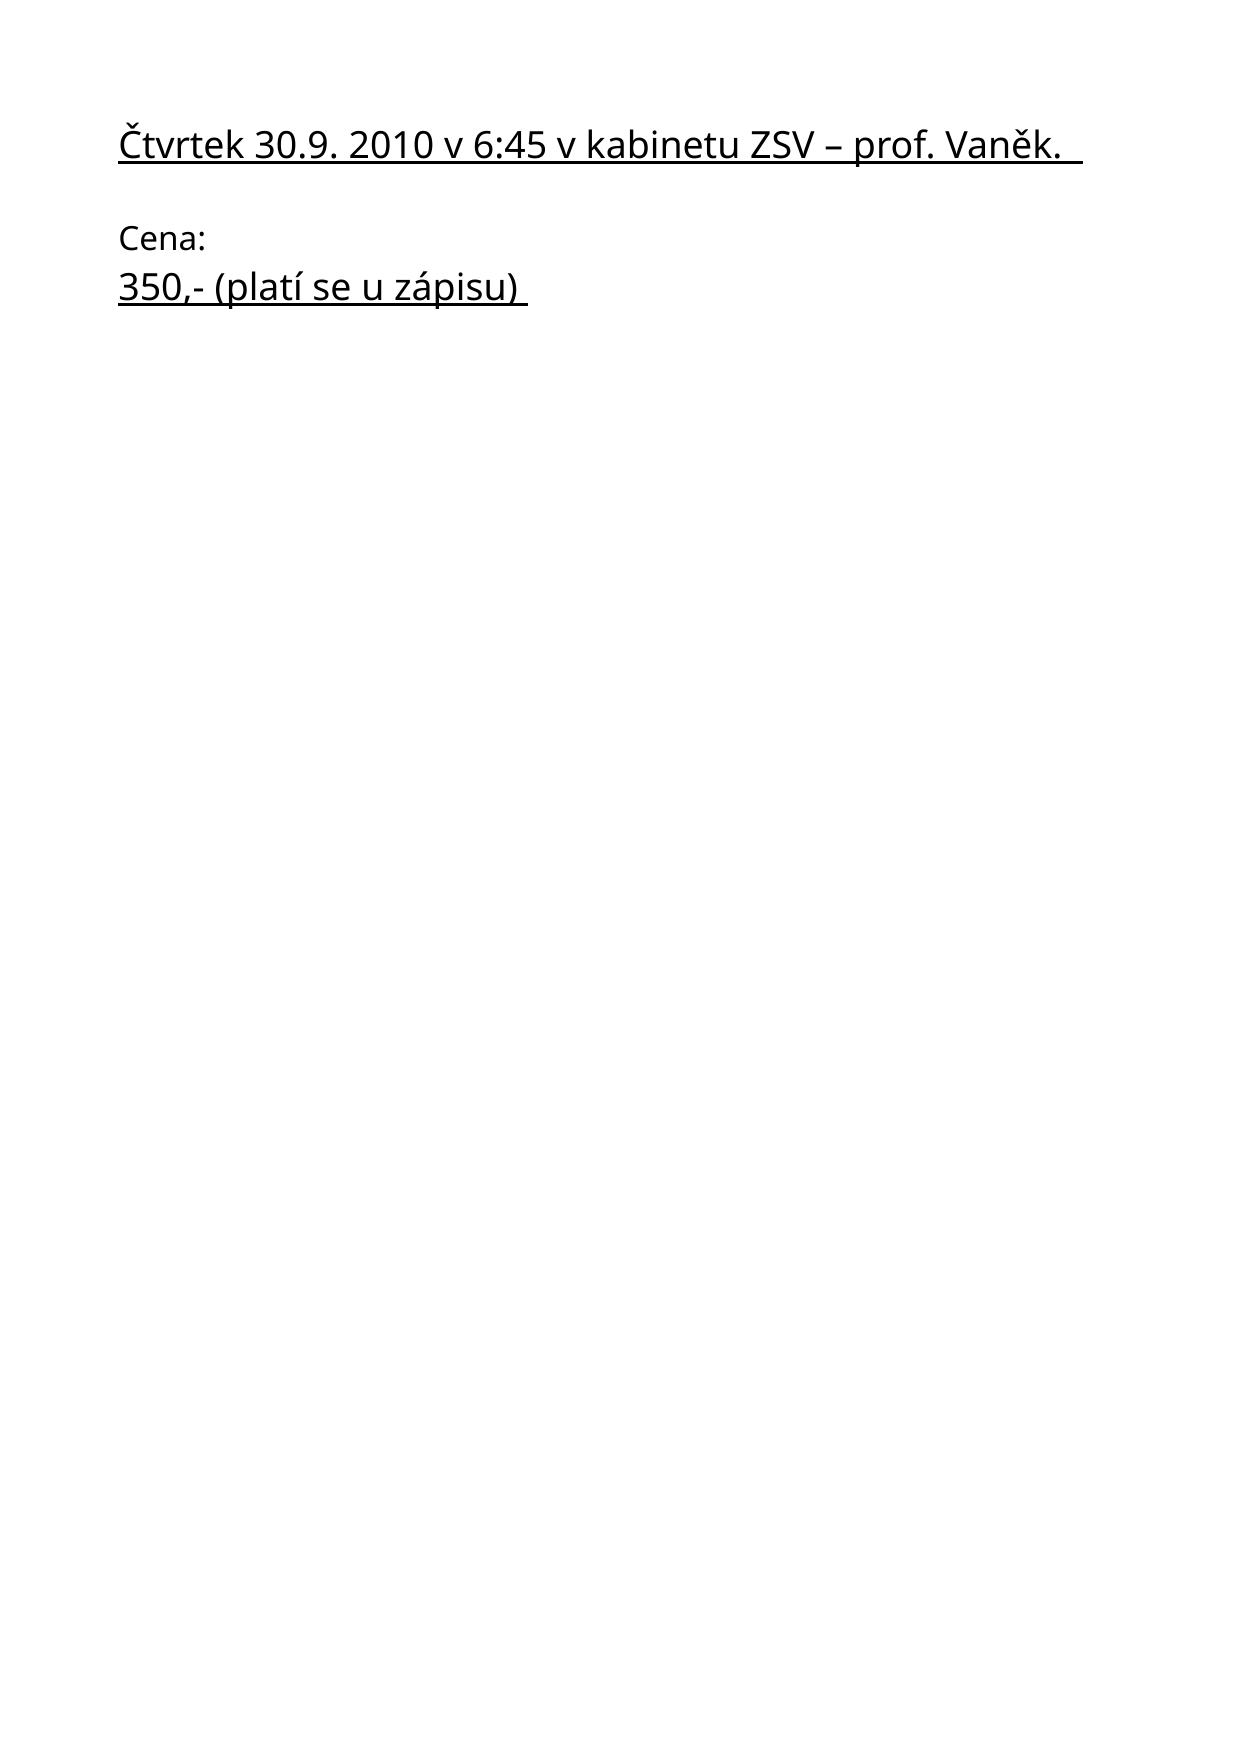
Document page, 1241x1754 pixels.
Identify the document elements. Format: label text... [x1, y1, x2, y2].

text 350,- (platí se u zápisu) [118, 260, 1122, 311]
text Čtvrtek 30.9. 2010 v 6:45 v kabinetu ZSV – prof. Vaněk. [118, 118, 1122, 169]
text Cena: [118, 214, 1122, 260]
